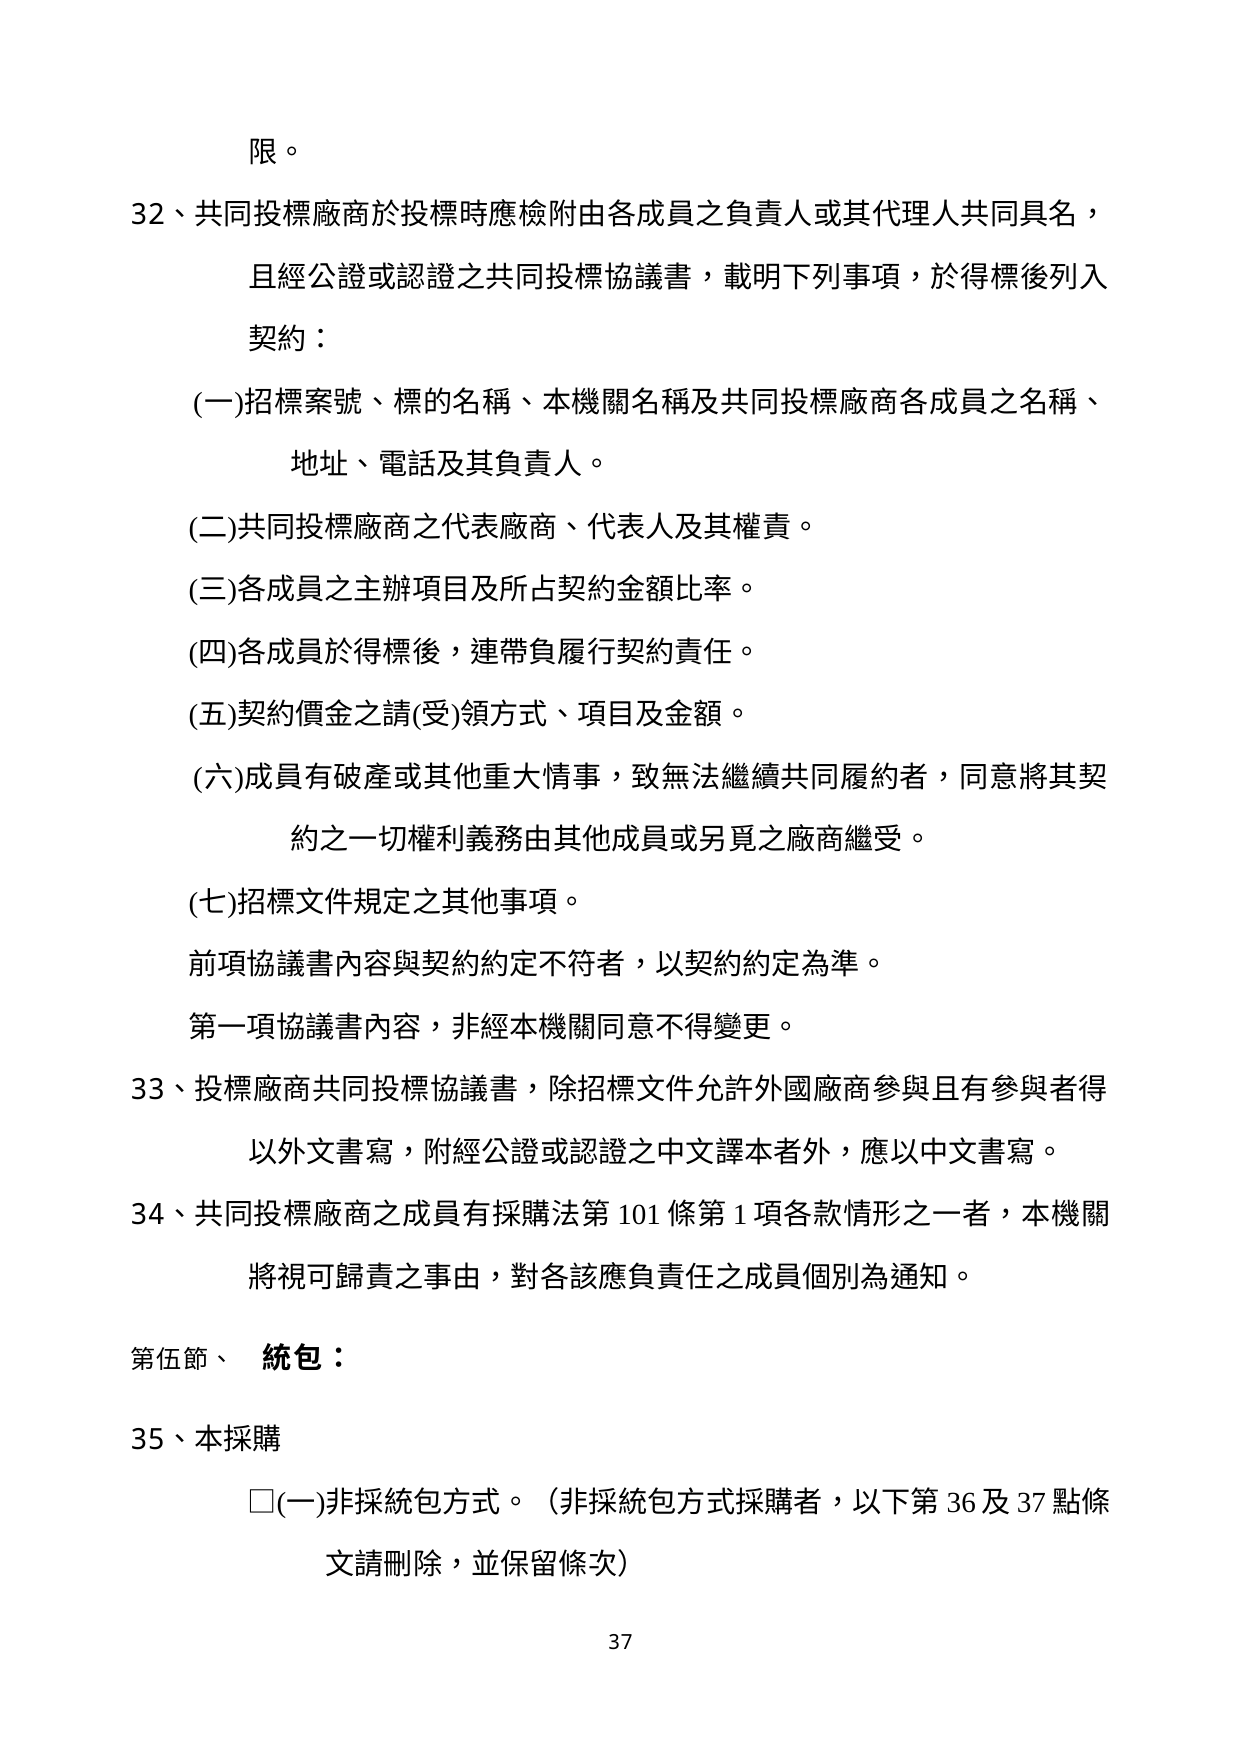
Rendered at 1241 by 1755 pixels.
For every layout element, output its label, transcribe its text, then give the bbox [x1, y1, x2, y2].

text (六)成員有破產或其他重大情事，致無法繼續共同履約者，同意將其契約之一切權利義務由其他成員或另覓之廠商繼受。 [130, 733, 1110, 858]
text (一)招標案號、標的名稱、本機關名稱及共同投標廠商各成員之名稱、地址、電話及其負責人。 [130, 358, 1110, 483]
text (三)各成員之主辦項目及所占契約金額比率。 [130, 545, 1110, 608]
list 本採購 [130, 1395, 1110, 1458]
text 前項協議書內容與契約約定不符者，以契約約定為準。 [130, 920, 1110, 983]
text □(一)非採統包方式。（非採統包方式採購者，以下第36及37點條文請刪除，並保留條次） [130, 1458, 1110, 1583]
list 統包： [130, 1314, 1110, 1376]
text (四)各成員於得標後，連帶負履行契約責任。 [130, 608, 1110, 670]
list 共同投標廠商於投標時應檢附由各成員之負責人或其代理人共同具名，且經公證或認證之共同投標協議書，載明下列事項，於得標後列入契約： [130, 170, 1110, 358]
text (七)招標文件規定之其他事項。 [130, 858, 1110, 920]
list 共同投標廠商之成員有採購法第101條第1項各款情形之一者，本機關將視可歸責之事由，對各該應負責任之成員個別為通知。 [130, 1170, 1110, 1295]
text (二)共同投標廠商之代表廠商、代表人及其權責。 [130, 483, 1110, 545]
text 第一項協議書內容，非經本機關同意不得變更。 [130, 983, 1110, 1045]
text (五)契約價金之請(受)領方式、項目及金額。 [130, 670, 1110, 733]
list 投標廠商共同投標協議書，除招標文件允許外國廠商參與且有參與者得以外文書寫，附經公證或認證之中文譯本者外，應以中文書寫。 [130, 1045, 1110, 1170]
list 共同投標廠商之成員不得對同一採購另行提出投標文件或為另一共同投標廠商之成員。但符合共同投標辦法第7條但書之情形者，不在此限。 [130, 108, 1110, 170]
